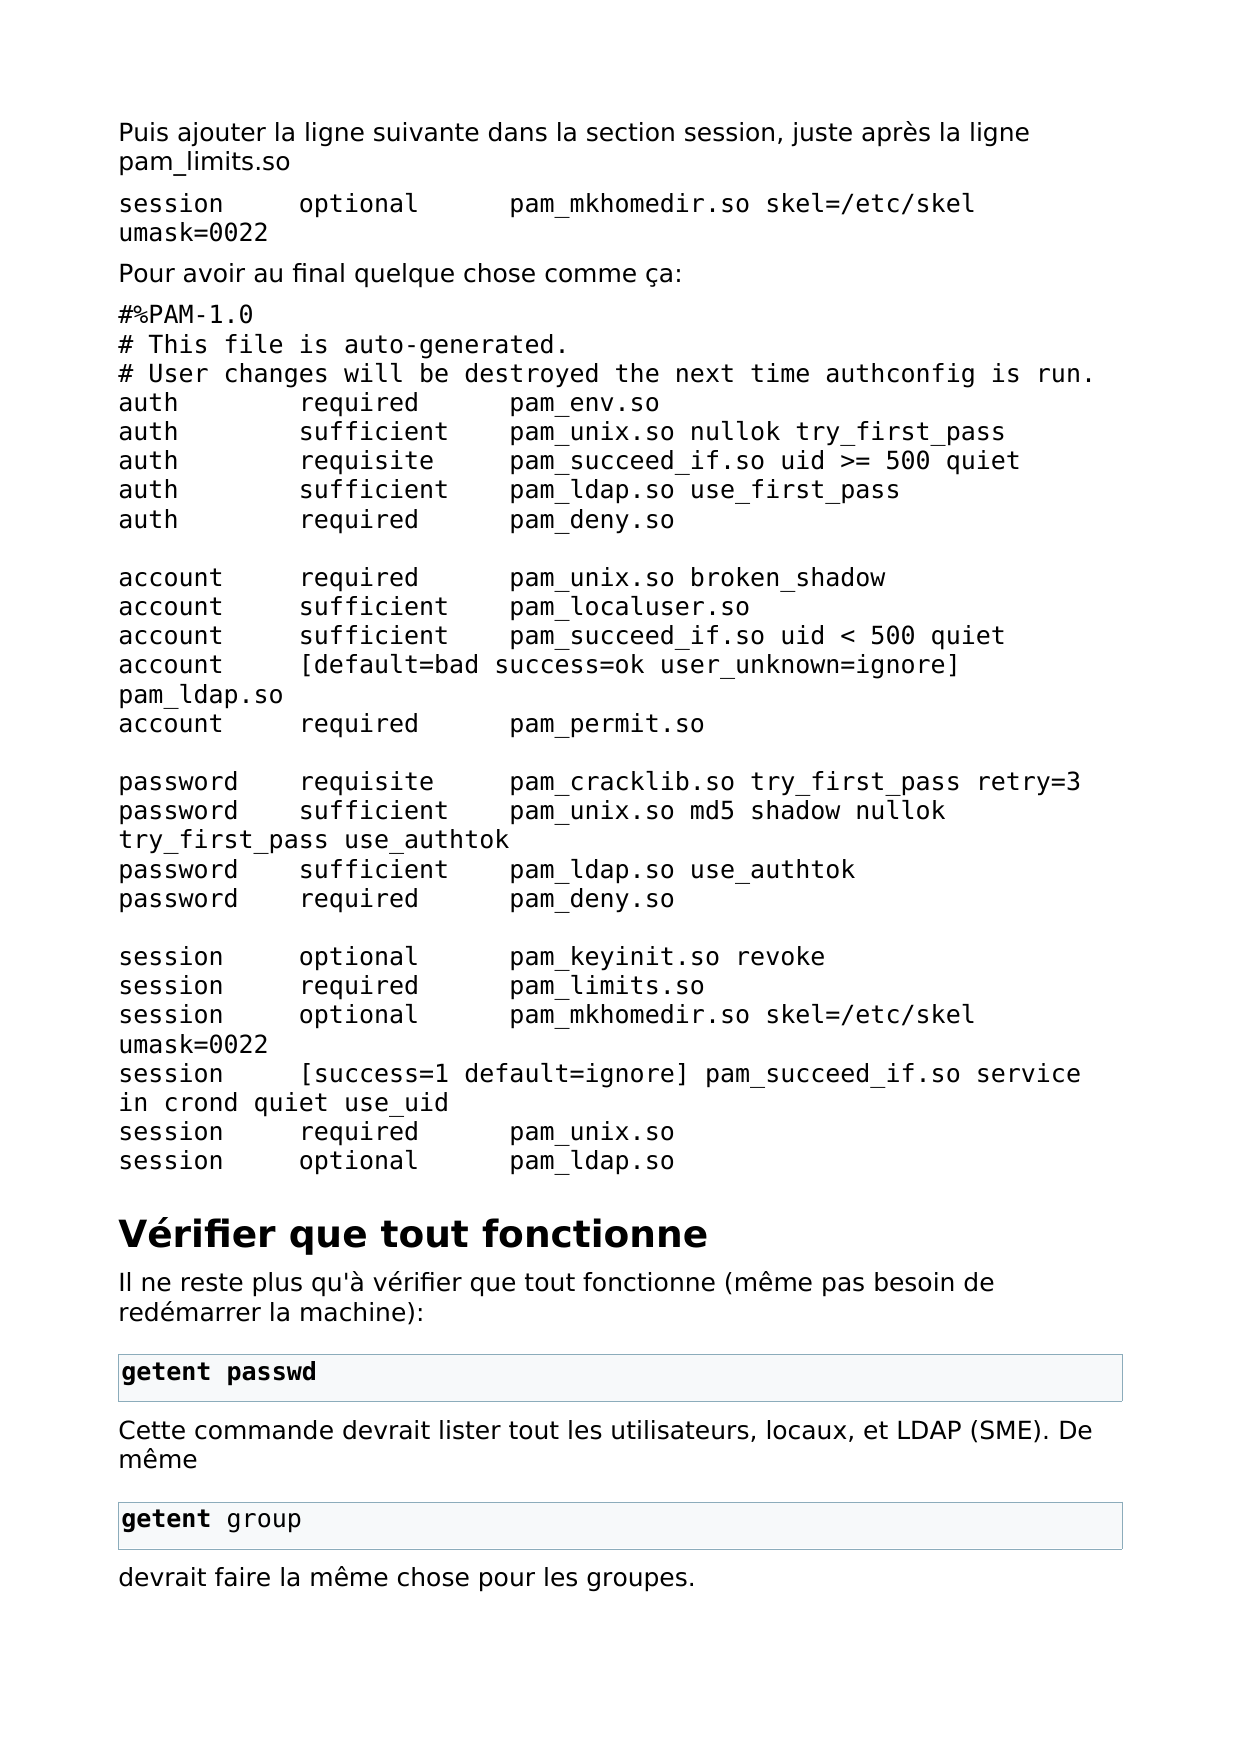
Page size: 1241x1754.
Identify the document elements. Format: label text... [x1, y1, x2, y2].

text session optional pam_mkhomedir.so skel=/etc/skel umask=0022 [118, 189, 1122, 247]
text #%PAM-1.0 # This file is auto-generated. # User changes will be destroyed the next time authconfig is run. auth required pam_env.so auth sufficient pam_unix.so nullok try_first_pass auth requisite pam_succeed_if.so uid >= 500 quiet auth sufficient pam_ldap.so use_first_pass auth required pam_deny.so account required pam_unix.so broken_shadow account sufficient pam_localuser.so account sufficient pam_succeed_if.so uid < 500 quiet account [default=bad success=ok user_unknown=ignore] pam_ldap.so account required pam_permit.so password requisite pam_cracklib.so try_first_pass retry=3 password sufficient pam_unix.so md5 shadow nullok try_first_pass use_authtok password sufficient pam_ldap.so use_authtok password required pam_deny.so session optional pam_keyinit.so revoke session required pam_limits.so session optional pam_mkhomedir.so skel=/etc/skel umask=0022 session [success=1 default=ignore] pam_succeed_if.so service in crond quiet use_uid session required pam_unix.so session optional pam_ldap.so [118, 301, 1122, 1176]
text Pour avoir au final quelque chose comme ça: [118, 259, 1122, 288]
subtitle Vérifier que tout fonctionne [118, 1212, 1122, 1256]
table_header getent group [119, 1503, 1122, 1548]
text Il ne reste plus qu'à vérifier que tout fonctionne (même pas besoin de redémarrer la machine): [118, 1269, 1122, 1327]
text Puis ajouter la ligne suivante dans la section session, juste après la ligne pam_limits.so [118, 118, 1122, 176]
table_header getent passwd [119, 1355, 1122, 1401]
text devrait faire la même chose pour les groupes. [118, 1563, 1122, 1593]
text Cette commande devrait lister tout les utilisateurs, locaux, et LDAP (SME). De même [118, 1416, 1122, 1474]
